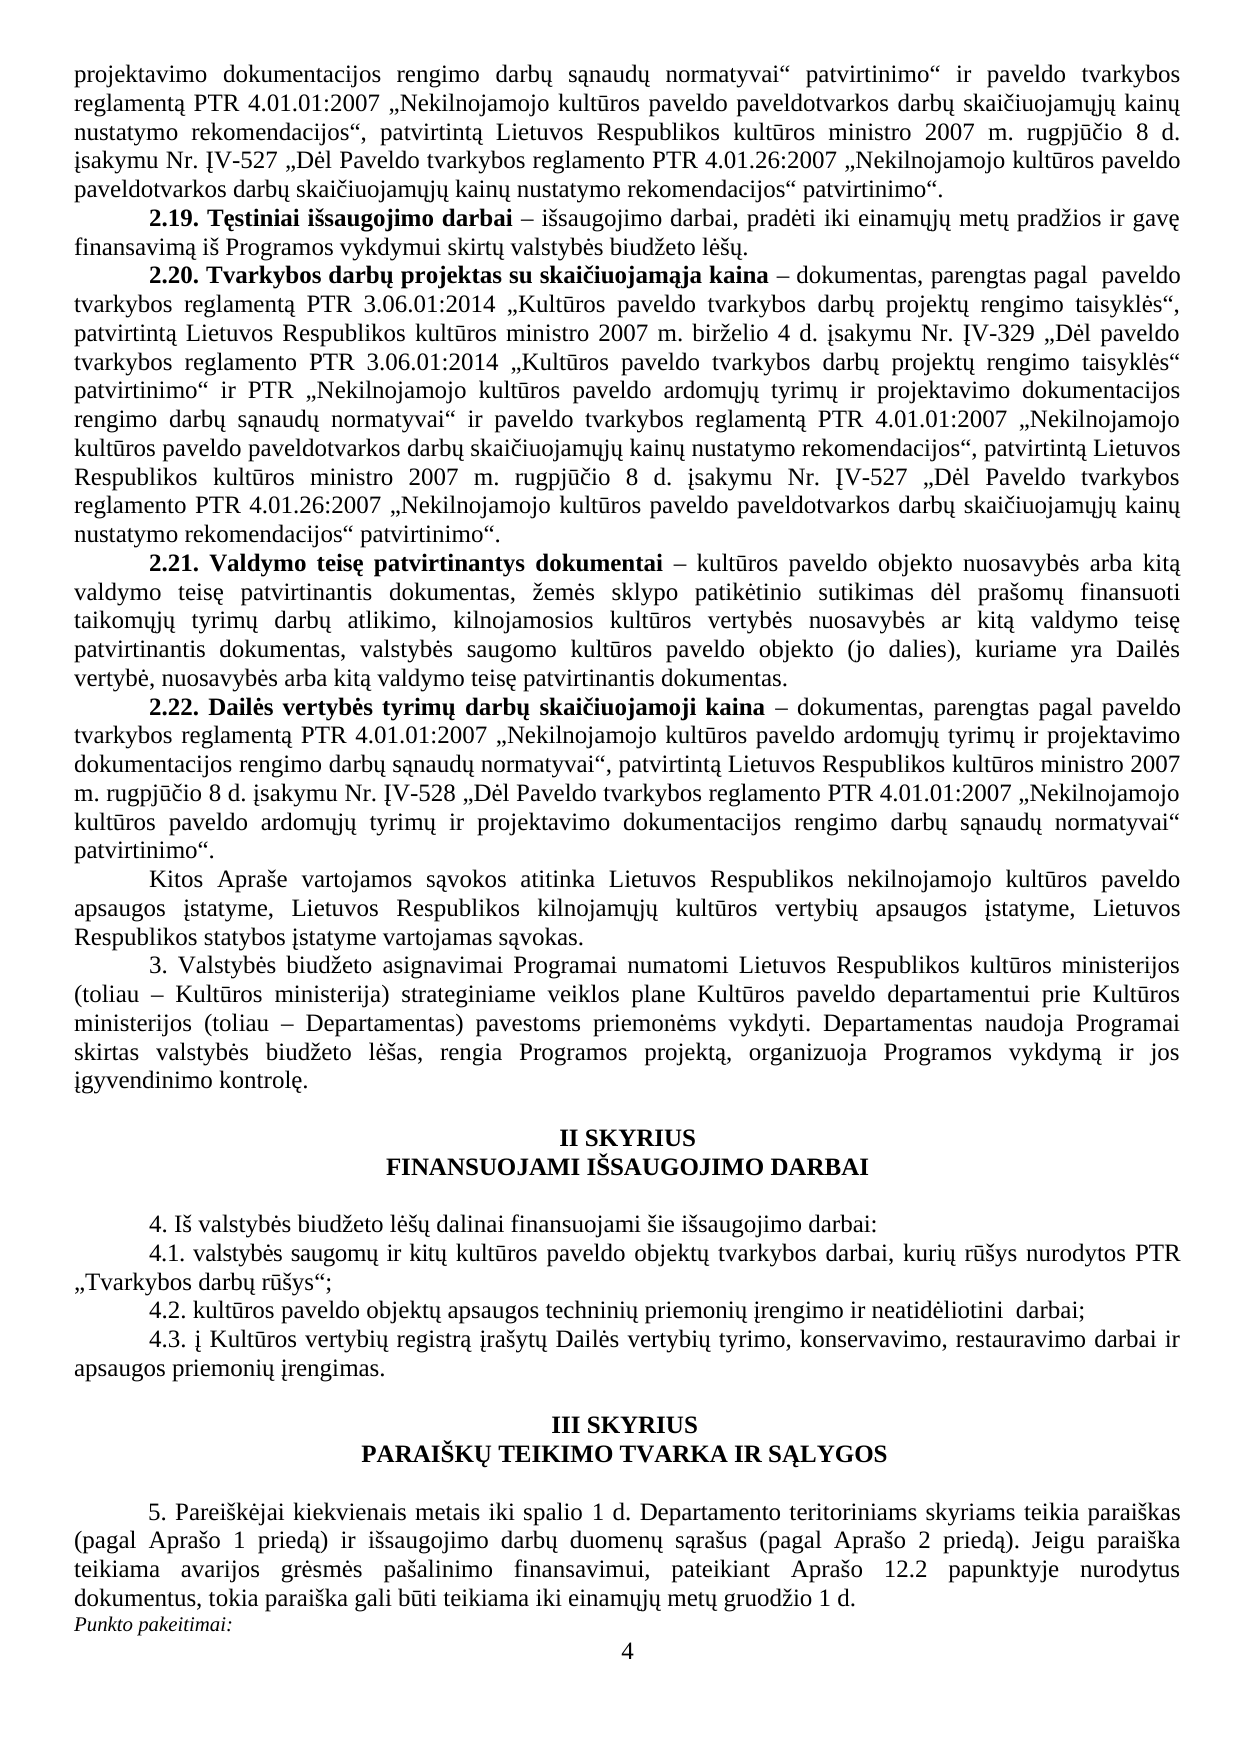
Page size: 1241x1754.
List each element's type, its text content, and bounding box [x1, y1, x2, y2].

text 2.19. Tęstiniai išsaugojimo darbai – išsaugojimo darbai, pradėti iki einamųjų metų pradžios ir gavę finansavimą iš Programos vykdymui skirtų valstybės biudžeto lėšų. [74, 203, 1181, 260]
text PARAIŠKŲ TEIKIMO TVARKA IR SĄLYGOS [74, 1439, 1181, 1468]
text 3. Valstybės biudžeto asignavimai Programai numatomi Lietuvos Respublikos kultūros ministerijos (toliau – Kultūros ministerija) strateginiame veiklos plane Kultūros paveldo departamentui prie Kultūros ministerijos (toliau – Departamentas) pavestoms priemonėms vykdyti. Departamentas naudoja Programai skirtas valstybės biudžeto lėšas, rengia Programos projektą, organizuoja Programos vykdymą ir jos įgyvendinimo kontrolę. [74, 950, 1181, 1094]
text 2.21. Valdymo teisę patvirtinantys dokumentai – kultūros paveldo objekto nuosavybės arba kitą valdymo teisę patvirtinantis dokumentas, žemės sklypo patikėtinio sutikimas dėl prašomų finansuoti taikomųjų tyrimų darbų atlikimo, kilnojamosios kultūros vertybės nuosavybės ar kitą valdymo teisę patvirtinantis dokumentas, valstybės saugomo kultūros paveldo objekto (jo dalies), kuriame yra Dailės vertybė, nuosavybės arba kitą valdymo teisę patvirtinantis dokumentas. [74, 548, 1181, 692]
text II SKYRIUS [74, 1123, 1181, 1152]
text projektavimo dokumentacijos rengimo darbų sąnaudų normatyvai“ patvirtinimo“ ir paveldo tvarkybos reglamentą PTR 4.01.01:2007 „Nekilnojamojo kultūros paveldo paveldotvarkos darbų skaičiuojamųjų kainų nustatymo rekomendacijos“, patvirtintą Lietuvos Respublikos kultūros ministro 2007 m. rugpjūčio 8 d. įsakymu Nr. ĮV-527 „Dėl Paveldo tvarkybos reglamento PTR 4.01.26:2007 „Nekilnojamojo kultūros paveldo paveldotvarkos darbų skaičiuojamųjų kainų nustatymo rekomendacijos“ patvirtinimo“. [74, 59, 1181, 203]
text Punkto pakeitimai: [74, 1612, 1181, 1636]
text 4.2. kultūros paveldo objektų apsaugos techninių priemonių įrengimo ir neatidėliotini darbai; [74, 1295, 1181, 1324]
text 4. Iš valstybės biudžeto lėšų dalinai finansuojami šie išsaugojimo darbai: [74, 1209, 1181, 1238]
text 4.1. valstybės saugomų ir kitų kultūros paveldo objektų tvarkybos darbai, kurių rūšys nurodytos PTR „Tvarkybos darbų rūšys“; [74, 1238, 1181, 1295]
text 2.20. Tvarkybos darbų projektas su skaičiuojamąja kaina – dokumentas, parengtas pagal paveldo tvarkybos reglamentą PTR 3.06.01:2014 „Kultūros paveldo tvarkybos darbų projektų rengimo taisyklės“, patvirtintą Lietuvos Respublikos kultūros ministro 2007 m. birželio 4 d. įsakymu Nr. ĮV-329 „Dėl paveldo tvarkybos reglamento PTR 3.06.01:2014 „Kultūros paveldo tvarkybos darbų projektų rengimo taisyklės“ patvirtinimo“ ir PTR „Nekilnojamojo kultūros paveldo ardomųjų tyrimų ir projektavimo dokumentacijos rengimo darbų sąnaudų normatyvai“ ir paveldo tvarkybos reglamentą PTR 4.01.01:2007 „Nekilnojamojo kultūros paveldo paveldotvarkos darbų skaičiuojamųjų kainų nustatymo rekomendacijos“, patvirtintą Lietuvos Respublikos kultūros ministro 2007 m. rugpjūčio 8 d. įsakymu Nr. ĮV-527 „Dėl Paveldo tvarkybos reglamento PTR 4.01.26:2007 „Nekilnojamojo kultūros paveldo paveldotvarkos darbų skaičiuojamųjų kainų nustatymo rekomendacijos“ patvirtinimo“. [74, 260, 1181, 548]
text III SKYRIUS [74, 1410, 1181, 1439]
text Kitos Apraše vartojamos sąvokos atitinka Lietuvos Respublikos nekilnojamojo kultūros paveldo apsaugos įstatyme, Lietuvos Respublikos kilnojamųjų kultūros vertybių apsaugos įstatyme, Lietuvos Respublikos statybos įstatyme vartojamas sąvokas. [74, 864, 1181, 950]
text FINANSUOJAMI IŠSAUGOJIMO DARBAI [74, 1152, 1181, 1180]
text 5. Pareiškėjai kiekvienais metais iki spalio 1 d. Departamento teritoriniams skyriams teikia paraiškas (pagal Aprašo 1 priedą) ir išsaugojimo darbų duomenų sąrašus (pagal Aprašo 2 priedą). Jeigu paraiška teikiama avarijos grėsmės pašalinimo finansavimui, pateikiant Aprašo 12.2 papunktyje nurodytus dokumentus, tokia paraiška gali būti teikiama iki einamųjų metų gruodžio 1 d. [74, 1497, 1181, 1612]
text 2.22. Dailės vertybės tyrimų darbų skaičiuojamoji kaina – dokumentas, parengtas pagal paveldo tvarkybos reglamentą PTR 4.01.01:2007 „Nekilnojamojo kultūros paveldo ardomųjų tyrimų ir projektavimo dokumentacijos rengimo darbų sąnaudų normatyvai“, patvirtintą Lietuvos Respublikos kultūros ministro 2007 m. rugpjūčio 8 d. įsakymu Nr. ĮV-528 „Dėl Paveldo tvarkybos reglamento PTR 4.01.01:2007 „Nekilnojamojo kultūros paveldo ardomųjų tyrimų ir projektavimo dokumentacijos rengimo darbų sąnaudų normatyvai“ patvirtinimo“. [74, 692, 1181, 864]
text 4.3. į Kultūros vertybių registrą įrašytų Dailės vertybių tyrimo, konservavimo, restauravimo darbai ir apsaugos priemonių įrengimas. [74, 1324, 1181, 1382]
